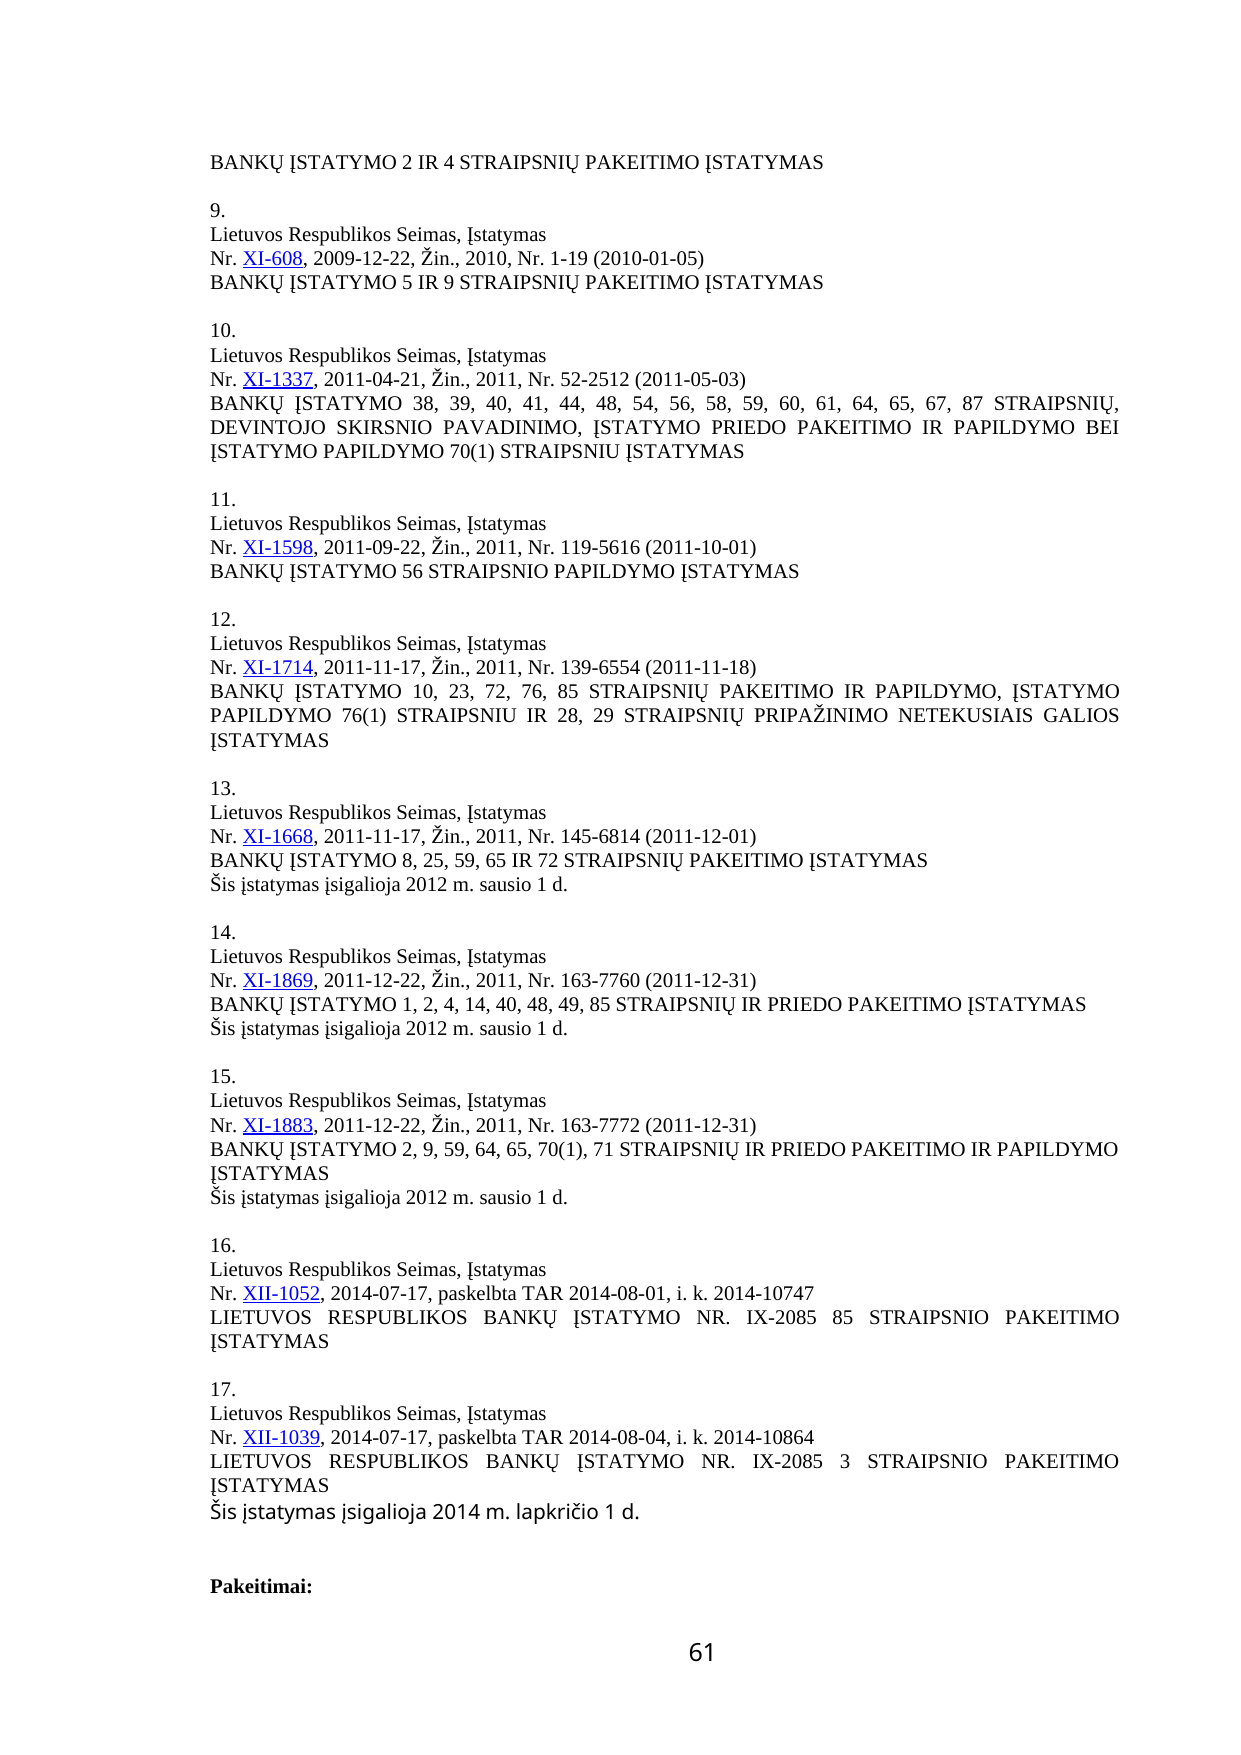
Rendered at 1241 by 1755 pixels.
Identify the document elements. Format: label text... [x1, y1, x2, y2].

text Nr. XI-1668, 2011-11-17, Žin., 2011, Nr. 145-6814 (2011-12-01) [210, 824, 1120, 848]
text Šis įstatymas įsigalioja 2012 m. sausio 1 d. [210, 872, 1120, 896]
text Lietuvos Respublikos Seimas, Įstatymas [210, 1088, 1120, 1112]
text Šis įstatymas įsigalioja 2014 m. lapkričio 1 d. [210, 1497, 1120, 1526]
text Šis įstatymas įsigalioja 2012 m. sausio 1 d. [210, 1185, 1120, 1209]
text 12. [210, 607, 1120, 631]
text LIETUVOS RESPUBLIKOS BANKŲ ĮSTATYMO NR. IX-2085 3 STRAIPSNIO PAKEITIMO ĮSTATYMAS [210, 1449, 1120, 1497]
text 13. [210, 776, 1120, 800]
text Lietuvos Respublikos Seimas, Įstatymas [210, 1401, 1120, 1425]
text Pakeitimai: [210, 1574, 1120, 1598]
text Nr. XI-1869, 2011-12-22, Žin., 2011, Nr. 163-7760 (2011-12-31) [210, 968, 1120, 992]
text Lietuvos Respublikos Seimas, Įstatymas [210, 1257, 1120, 1281]
text BANKŲ ĮSTATYMO 38, 39, 40, 41, 44, 48, 54, 56, 58, 59, 60, 61, 64, 65, 67, 87 STRAIPSNIŲ, DEVINTOJO SKIRSNIO PAVADINIMO, ĮSTATYMO PRIEDO PAKEITIMO IR PAPILDYMO BEI ĮSTATYMO PAPILDYMO 70(1) STRAIPSNIU ĮSTATYMAS [210, 391, 1120, 463]
text Nr. XI-1883, 2011-12-22, Žin., 2011, Nr. 163-7772 (2011-12-31) [210, 1112, 1120, 1137]
text 14. [210, 920, 1120, 944]
text BANKŲ ĮSTATYMO 5 IR 9 STRAIPSNIŲ PAKEITIMO ĮSTATYMAS [210, 270, 1120, 294]
text BANKŲ ĮSTATYMO 2, 9, 59, 64, 65, 70(1), 71 STRAIPSNIŲ IR PRIEDO PAKEITIMO IR PAPILDYMO ĮSTATYMAS [210, 1137, 1120, 1185]
text Lietuvos Respublikos Seimas, Įstatymas [210, 631, 1120, 655]
text Nr. XII-1052, 2014-07-17, paskelbta TAR 2014-08-01, i. k. 2014-10747 [210, 1281, 1120, 1305]
text Nr. XI-608, 2009-12-22, Žin., 2010, Nr. 1-19 (2010-01-05) [210, 246, 1120, 270]
text Šis įstatymas įsigalioja 2012 m. sausio 1 d. [210, 1016, 1120, 1040]
text Nr. XI-1337, 2011-04-21, Žin., 2011, Nr. 52-2512 (2011-05-03) [210, 367, 1120, 391]
text 15. [210, 1064, 1120, 1088]
text 10. [210, 318, 1120, 342]
text 9. [210, 198, 1120, 222]
text 17. [210, 1377, 1120, 1401]
text Lietuvos Respublikos Seimas, Įstatymas [210, 944, 1120, 968]
text Lietuvos Respublikos Seimas, Įstatymas [210, 222, 1120, 246]
text BANKŲ ĮSTATYMO 8, 25, 59, 65 IR 72 STRAIPSNIŲ PAKEITIMO ĮSTATYMAS [210, 848, 1120, 872]
text Nr. XII-1039, 2014-07-17, paskelbta TAR 2014-08-04, i. k. 2014-10864 [210, 1425, 1120, 1449]
text Nr. XI-1714, 2011-11-17, Žin., 2011, Nr. 139-6554 (2011-11-18) [210, 655, 1120, 679]
text LIETUVOS RESPUBLIKOS BANKŲ ĮSTATYMO NR. IX-2085 85 STRAIPSNIO PAKEITIMO ĮSTATYMAS [210, 1305, 1120, 1353]
text Lietuvos Respublikos Seimas, Įstatymas [210, 342, 1120, 367]
text Lietuvos Respublikos Seimas, Įstatymas [210, 511, 1120, 535]
text Nr. XI-1598, 2011-09-22, Žin., 2011, Nr. 119-5616 (2011-10-01) [210, 535, 1120, 559]
text BANKŲ ĮSTATYMO 10, 23, 72, 76, 85 STRAIPSNIŲ PAKEITIMO IR PAPILDYMO, ĮSTATYMO PAPILDYMO 76(1) STRAIPSNIU IR 28, 29 STRAIPSNIŲ PRIPAŽINIMO NETEKUSIAIS GALIOS ĮSTATYMAS [210, 679, 1120, 752]
text 16. [210, 1233, 1120, 1257]
text Lietuvos Respublikos Seimas, Įstatymas [210, 800, 1120, 824]
text BANKŲ ĮSTATYMO 56 STRAIPSNIO PAPILDYMO ĮSTATYMAS [210, 559, 1120, 583]
text BANKŲ ĮSTATYMO 2 IR 4 STRAIPSNIŲ PAKEITIMO ĮSTATYMAS [210, 150, 1120, 174]
text BANKŲ ĮSTATYMO 1, 2, 4, 14, 40, 48, 49, 85 STRAIPSNIŲ IR PRIEDO PAKEITIMO ĮSTATYMAS [210, 992, 1120, 1016]
text 11. [210, 487, 1120, 511]
